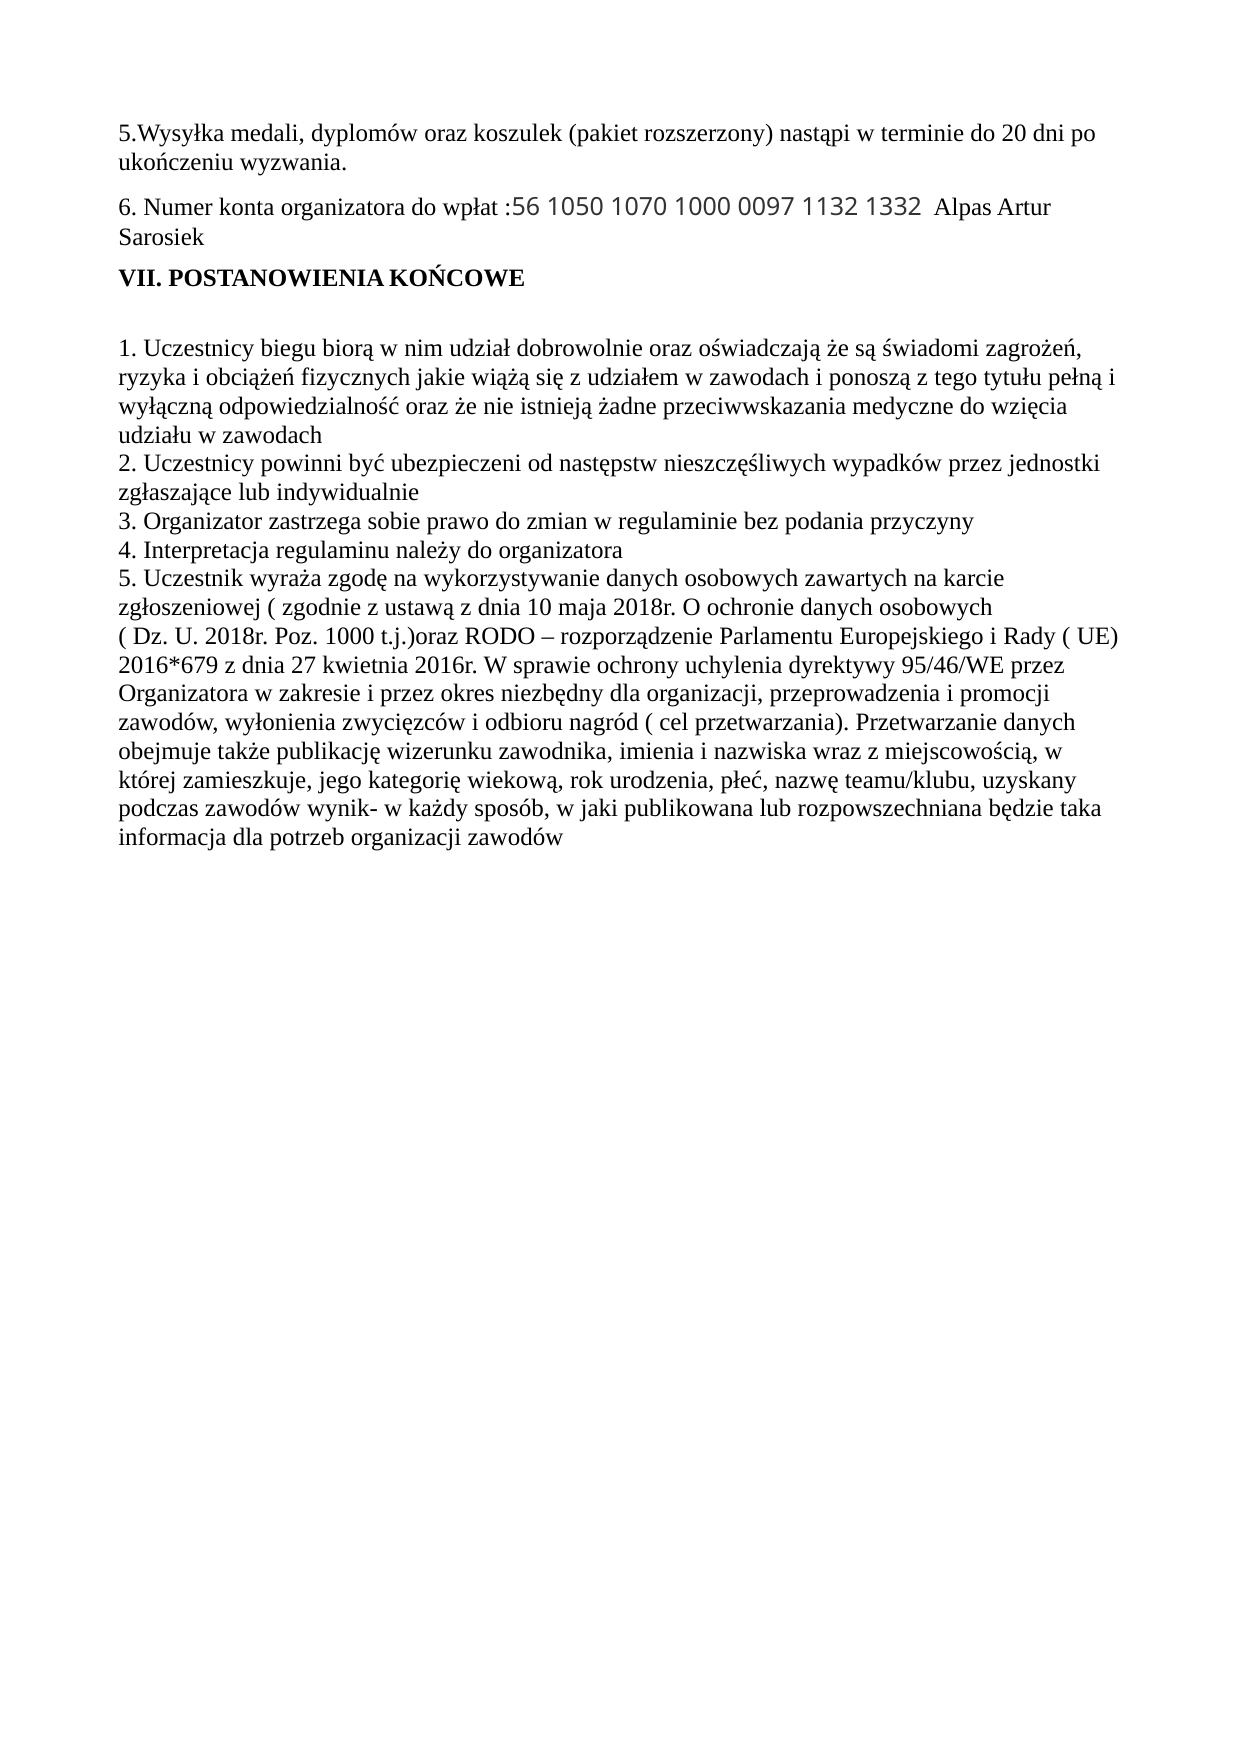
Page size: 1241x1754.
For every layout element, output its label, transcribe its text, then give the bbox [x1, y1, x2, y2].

text 5. Uczestnik wyraża zgodę na wykorzystywanie danych osobowych zawartych na karcie zgłoszeniowej ( zgodnie z ustawą z dnia 10 maja 2018r. O ochronie danych osobowych [118, 563, 1122, 621]
text 3. Organizator zastrzega sobie prawo do zmian w regulaminie bez podania przyczyny [118, 506, 1122, 535]
text ( Dz. U. 2018r. Poz. 1000 t.j.)oraz RODO – rozporządzenie Parlamentu Europejskiego i Rady ( UE) 2016*679 z dnia 27 kwietnia 2016r. W sprawie ochrony uchylenia dyrektywy 95/46/WE przez Organizatora w zakresie i przez okres niezbędny dla organizacji, przeprowadzenia i promocji zawodów, wyłonienia zwycięzców i odbioru nagród ( cel przetwarzania). Przetwarzanie danych obejmuje także publikację wizerunku zawodnika, imienia i nazwiska wraz z miejscowością, w której zamieszkuje, jego kategorię wiekową, rok urodzenia, płeć, nazwę teamu/klubu, uzyskany podczas zawodów wynik- w każdy sposób, w jaki publikowana lub rozpowszechniana będzie taka informacja dla potrzeb organizacji zawodów [118, 621, 1122, 851]
text 2. Uczestnicy powinni być ubezpieczeni od następstw nieszczęśliwych wypadków przez jednostki zgłaszające lub indywidualnie [118, 448, 1122, 506]
text 5.Wysyłka medali, dyplomów oraz koszulek (pakiet rozszerzony) nastąpi w terminie do 20 dni po ukończeniu wyzwania. [118, 118, 1122, 176]
text 6. Numer konta organizatora do wpłat :56 1050 1070 1000 0097 1132 1332 Alpas Artur Sarosiek [118, 188, 1122, 251]
text 4. Interpretacja regulaminu należy do organizatora [118, 535, 1122, 563]
text VII. POSTANOWIENIA KOŃCOWE [118, 263, 1122, 292]
text 1. Uczestnicy biegu biorą w nim udział dobrowolnie oraz oświadczają że są świadomi zagrożeń, ryzyka i obciążeń fizycznych jakie wiążą się z udziałem w zawodach i ponoszą z tego tytułu pełną i wyłączną odpowiedzialność oraz że nie istnieją żadne przeciwwskazania medyczne do wzięcia udziału w zawodach [118, 333, 1122, 448]
